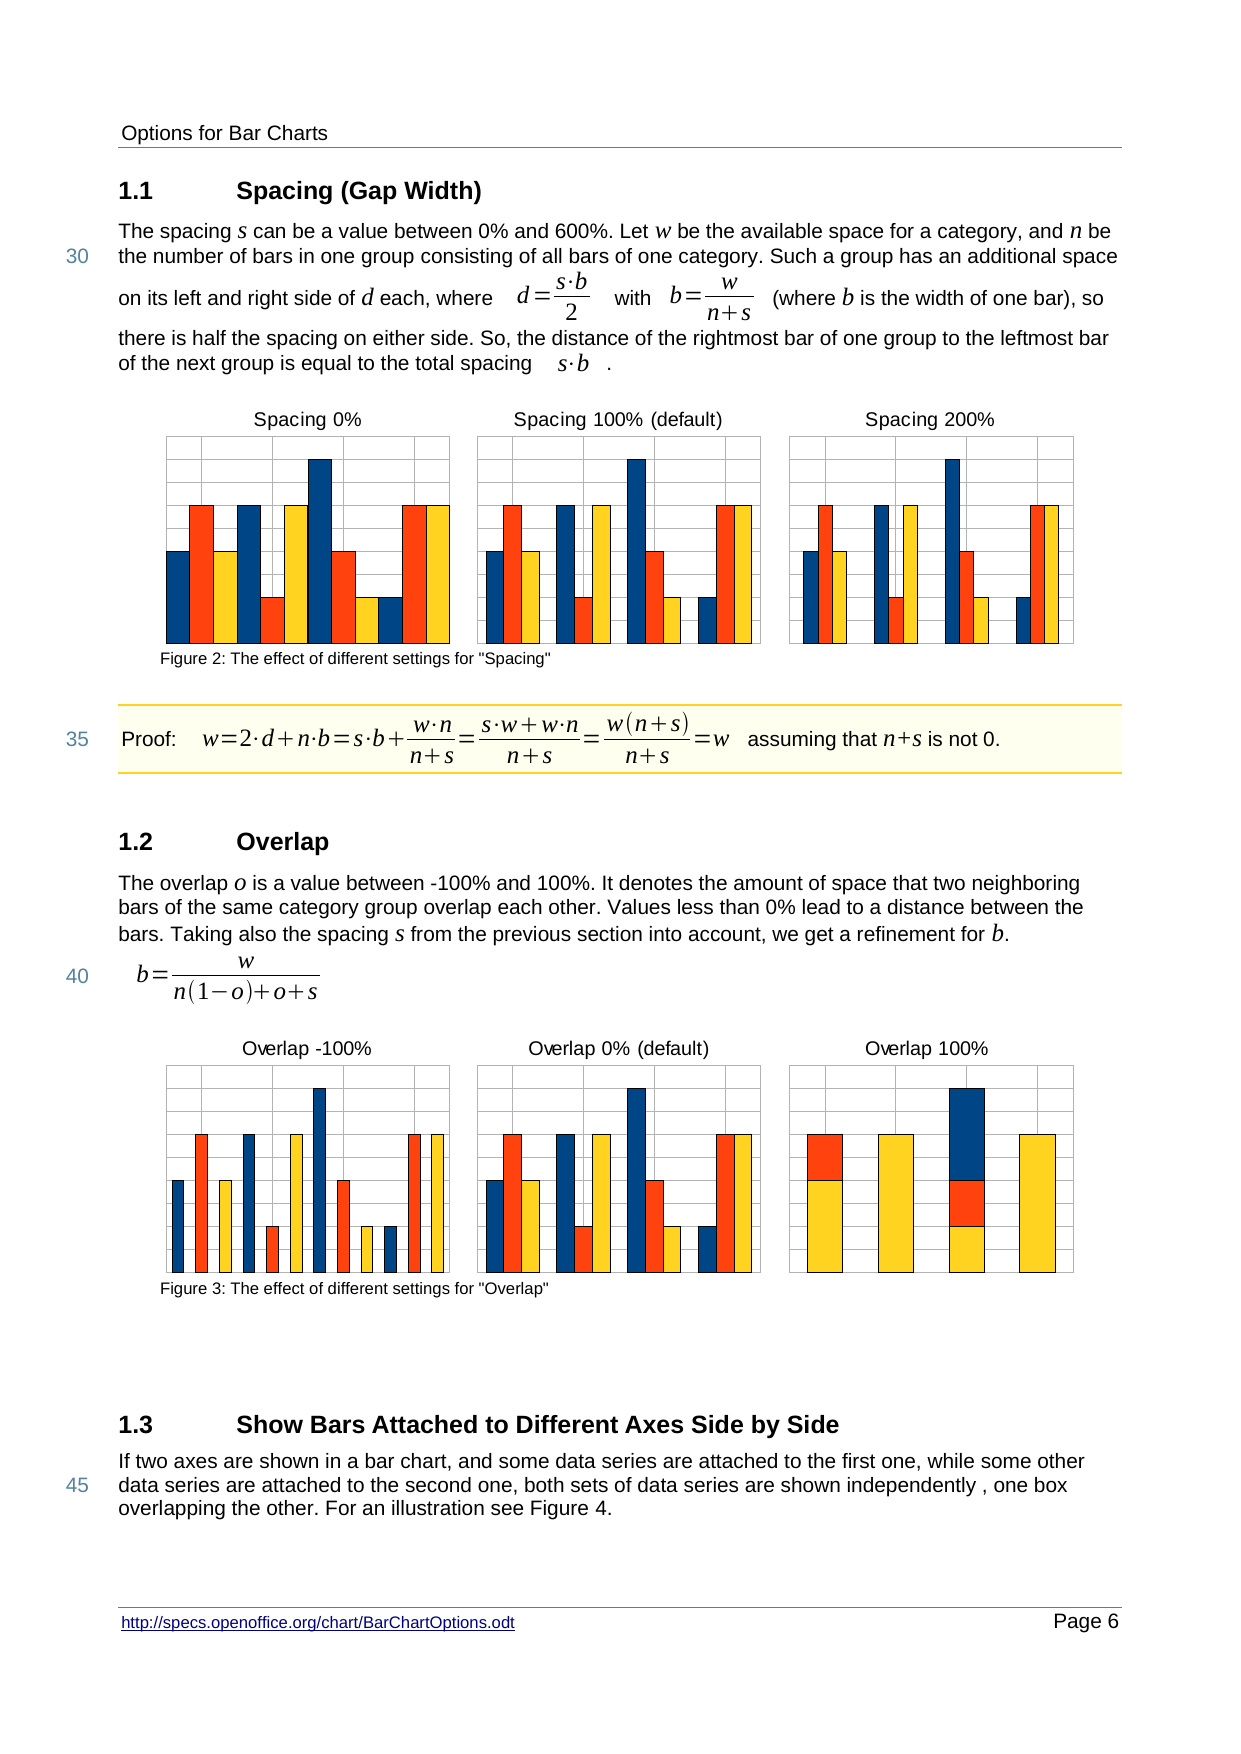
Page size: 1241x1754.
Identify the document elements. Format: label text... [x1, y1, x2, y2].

text Figure 3: The effect of different settings for "Overlap" [160, 1031, 1080, 1298]
text The overlap o is a value between -100% and 100%. It denotes the amount of space that two neighboring bars of the same category group overlap each other. Values less than 0% lead to a distance between the bars. Taking also the spacing s from the previous section into account, we get a refinement for b. [118, 868, 1122, 1006]
subtitle Overlap [118, 828, 1122, 856]
subtitle Spacing (Gap Width) [118, 177, 1122, 205]
text Proof: assuming that n+s is not 0. [118, 706, 1122, 772]
text If two axes are shown in a bar chart, and some data series are attached to the first one, while some other data series are attached to the second one, both sets of data series are shown independently , one box overlapping the other. For an illustration see Figure 4. [118, 1450, 1122, 1520]
subtitle Show Bars Attached to Different Axes Side by Side [118, 1410, 1122, 1438]
text Figure 2: The effect of different settings for "Spacing" [160, 402, 1080, 668]
text The spacing s can be a value between 0% and 600%. Let w be the available space for a category, and n be the number of bars in one group consisting of all bars of one category. Such a group has an additional space on its left and right side of d each, where with(where b is the width of one bar), so there is half the spacing on either side. So, the distance of the rightmost bar of one group to the leftmost bar of the next group is equal to the total spacing . [118, 216, 1122, 377]
